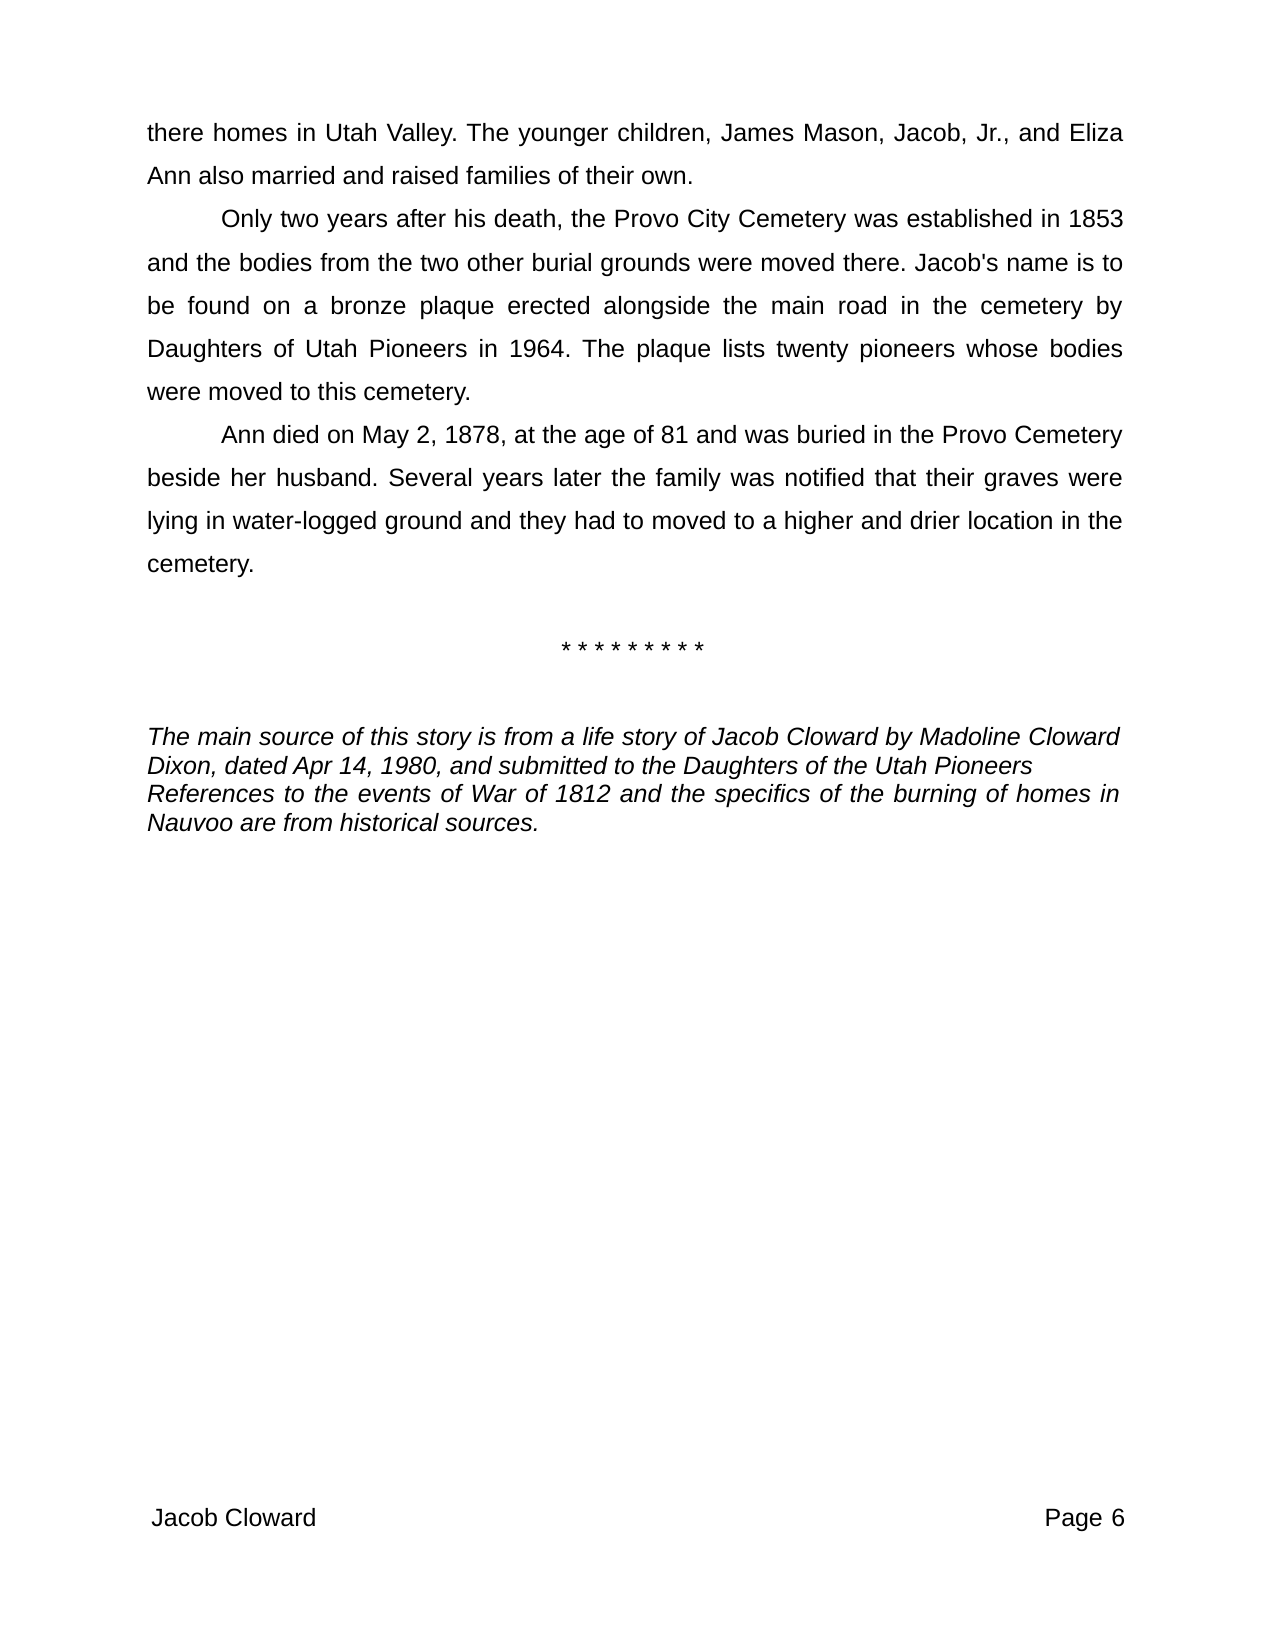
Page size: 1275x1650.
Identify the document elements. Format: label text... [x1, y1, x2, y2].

text there homes in Utah Valley. The younger children, James Mason, Jacob, Jr., and Eliza Ann also married and raised families of their own. [147, 118, 1125, 190]
text Ann died on May 2, 1878, at the age of 81 and was buried in the Provo Cemetery beside her husband. Several years later the family was notified that their graves were lying in water-logged ground and they had to moved to a higher and drier location in the cemetery. [147, 420, 1125, 578]
text References to the events of War of 1812 and the specifics of the burning of homes in Nauvoo are from historical sources. [147, 779, 1125, 837]
text * * * * * * * * * [147, 636, 1125, 664]
text Only two years after his death, the Provo City Cemetery was established in 1853 and the bodies from the two other burial grounds were moved there. Jacob's name is to be found on a bronze plaque erected alongside the main road in the cemetery by Daughters of Utah Pioneers in 1964. The plaque lists twenty pioneers whose bodies were moved to this cemetery. [147, 204, 1125, 406]
text The main source of this story is from a life story of Jacob Cloward by Madoline Cloward Dixon, dated Apr 14, 1980, and submitted to the Daughters of the Utah Pioneers [147, 722, 1125, 779]
